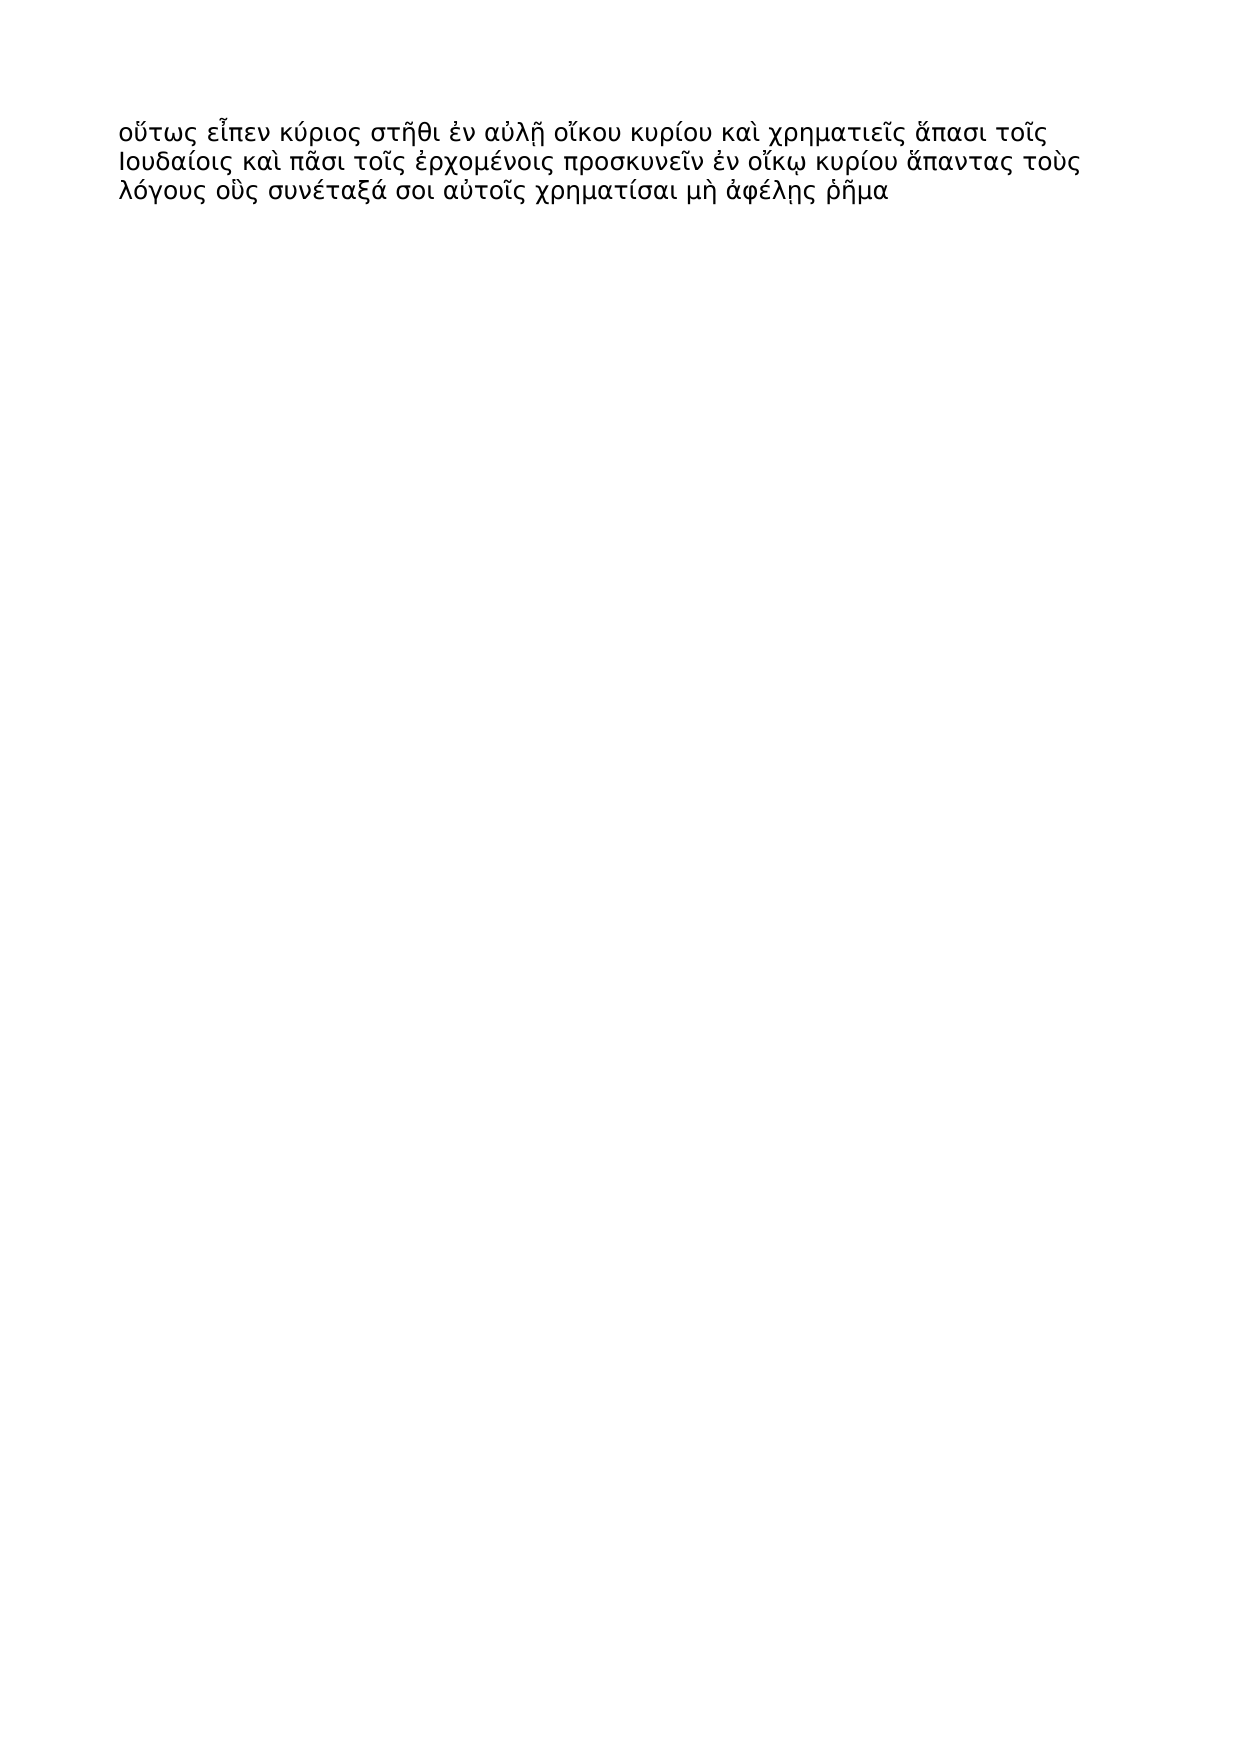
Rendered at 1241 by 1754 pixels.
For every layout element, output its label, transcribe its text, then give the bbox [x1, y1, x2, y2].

text οὕτως εἶπεν κύριος στῆθι ἐν αὐλῇ οἴκου κυρίου καὶ χρηματιεῖς ἅπασι τοῖς Ιουδαίοις καὶ πᾶσι τοῖς ἐρχομένοις προσκυνεῖν ἐν οἴκῳ κυρίου ἅπαντας τοὺς λόγους οὓς συνέταξά σοι αὐτοῖς χρηματίσαι μὴ ἀφέλῃς ῥῆμα [118, 118, 1122, 206]
